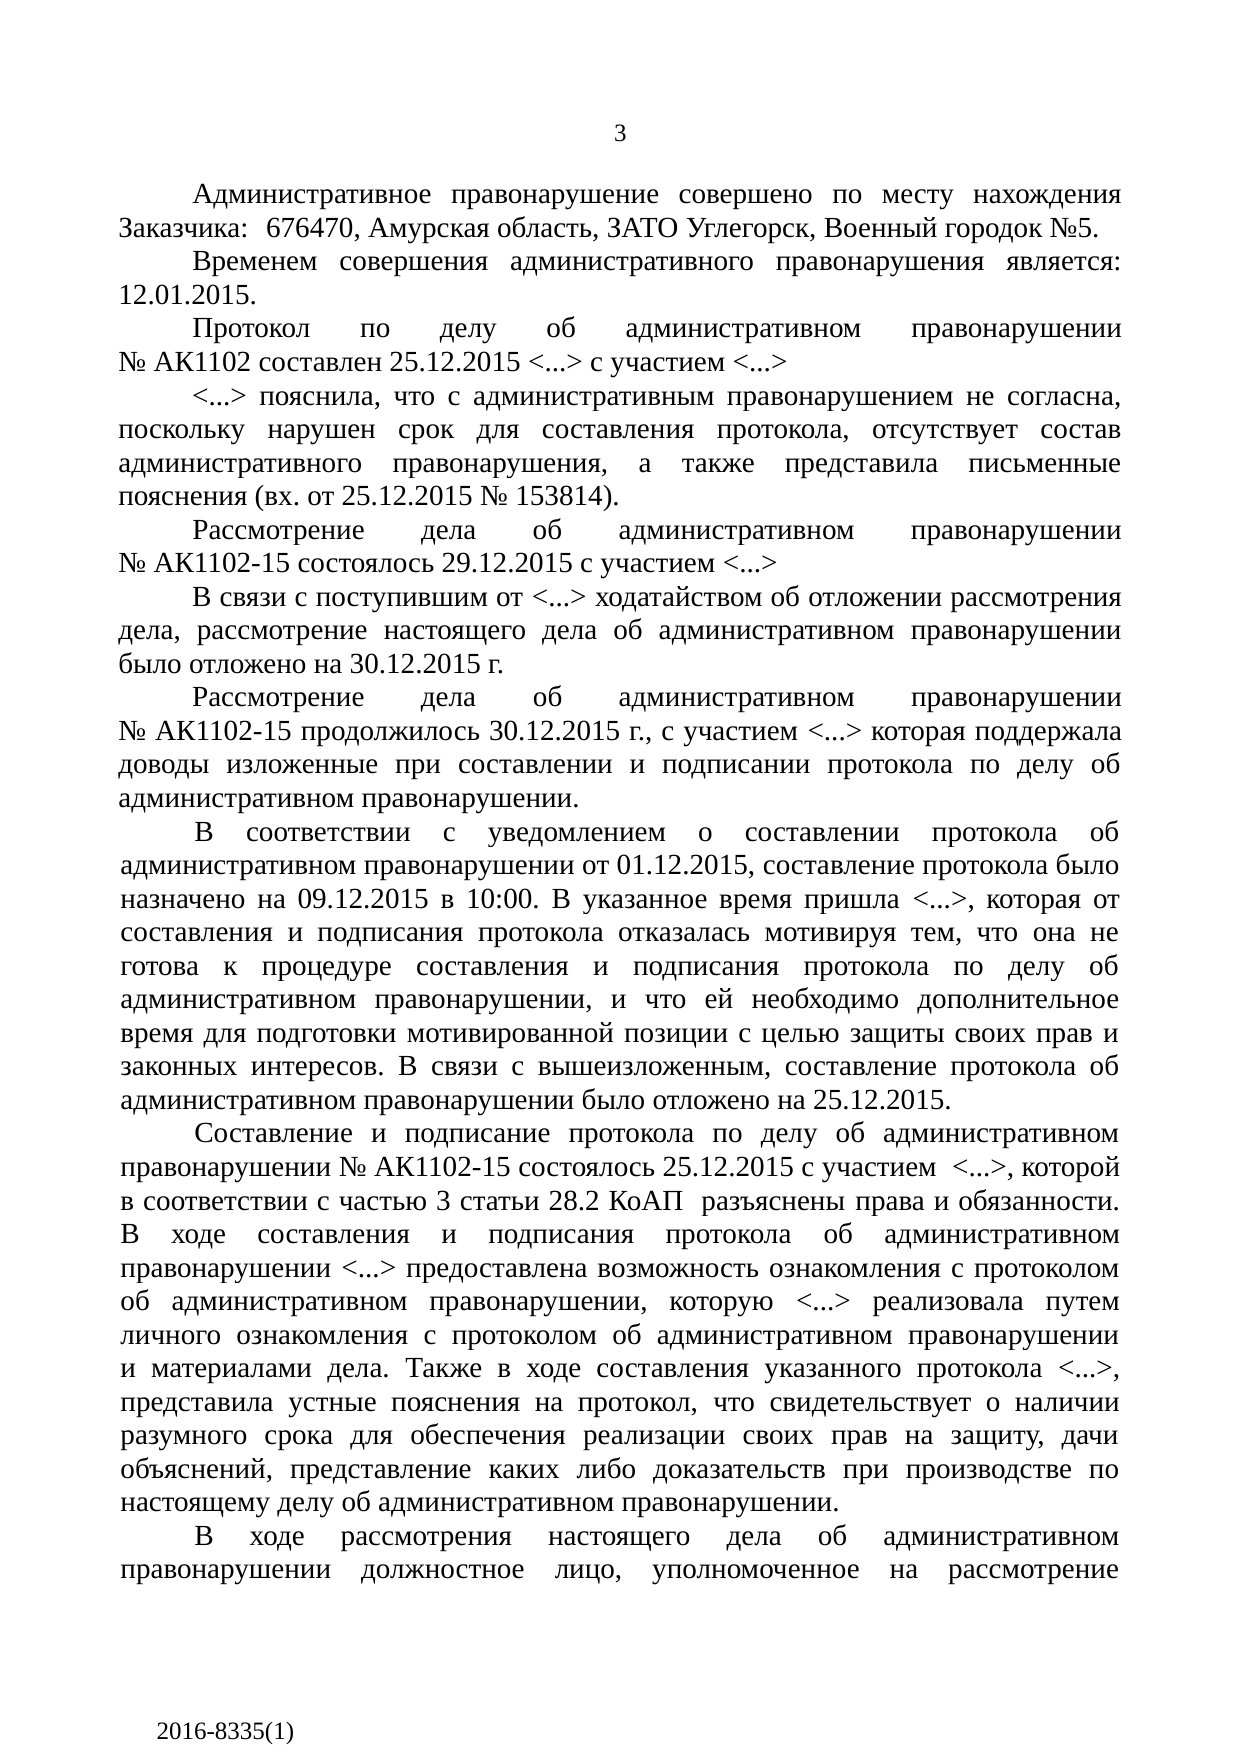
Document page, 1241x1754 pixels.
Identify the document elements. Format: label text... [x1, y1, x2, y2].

text В связи с поступившим от <...> ходатайством об отложении рассмотрения дела, рассмотрение настоящего дела об административном правонарушении было отложено на 30.12.2015 г. [118, 579, 1122, 679]
text Временем совершения административного правонарушения является: 12.01.2015. [118, 243, 1122, 311]
text Рассмотрение дела об административном правонарушении № АК1102-15 состоялось 29.12.2015 с участием <...> [118, 512, 1122, 579]
text Административное правонарушение совершено по месту нахождения Заказчика: 676470, Амурская область, ЗАТО Углегорск, Военный городок №5. [118, 176, 1122, 243]
text <...> пояснила, что с административным правонарушением не согласна, поскольку нарушен срок для составления протокола, отсутствует состав административного правонарушения, а также представила письменные пояснения (вх. от 25.12.2015 № 153814). [118, 378, 1122, 512]
text В ходе рассмотрения настоящего дела об административном правонарушении должностное лицо, уполномоченное на рассмотрение [120, 1518, 1120, 1585]
text Рассмотрение дела об административном правонарушении № АК1102-15 продолжилось 30.12.2015 г., с участием <...> которая поддержала доводы изложенные при составлении и подписании протокола по делу об административном правонарушении. [118, 679, 1122, 814]
text Составление и подписание протокола по делу об административном правонарушении № АК1102-15 состоялось 25.12.2015 с участием <...>, которой в соответствии с частью 3 статьи 28.2 КоАП разъяснены права и обязанности. В ходе составления и подписания протокола об административном правонарушении <...> предоставлена возможность ознакомления с протоколом об административном правонарушении, которую <...> реализовала путем личного ознакомления с протоколом об административном правонарушении и материалами дела. Также в ходе составления указанного протокола <...>, представила устные пояснения на протокол, что свидетельствует о наличии разумного срока для обеспечения реализации своих прав на защиту, дачи объяснений, представление каких либо доказательств при производстве по настоящему делу об административном правонарушении. [120, 1116, 1120, 1518]
text В соответствии с уведомлением о составлении протокола об административном правонарушении от 01.12.2015, составление протокола было назначено на 09.12.2015 в 10:00. В указанное время пришла <...>, которая от составления и подписания протокола отказалась мотивируя тем, что она не готова к процедуре составления и подписания протокола по делу об административном правонарушении, и что ей необходимо дополнительное время для подготовки мотивированной позиции с целью защиты своих прав и законных интересов. В связи с вышеизложенным, составление протокола об административном правонарушении было отложено на 25.12.2015. [120, 814, 1120, 1116]
text Протокол по делу об административном правонарушении № АК1102 составлен 25.12.2015 <...> с участием <...> [118, 311, 1122, 378]
